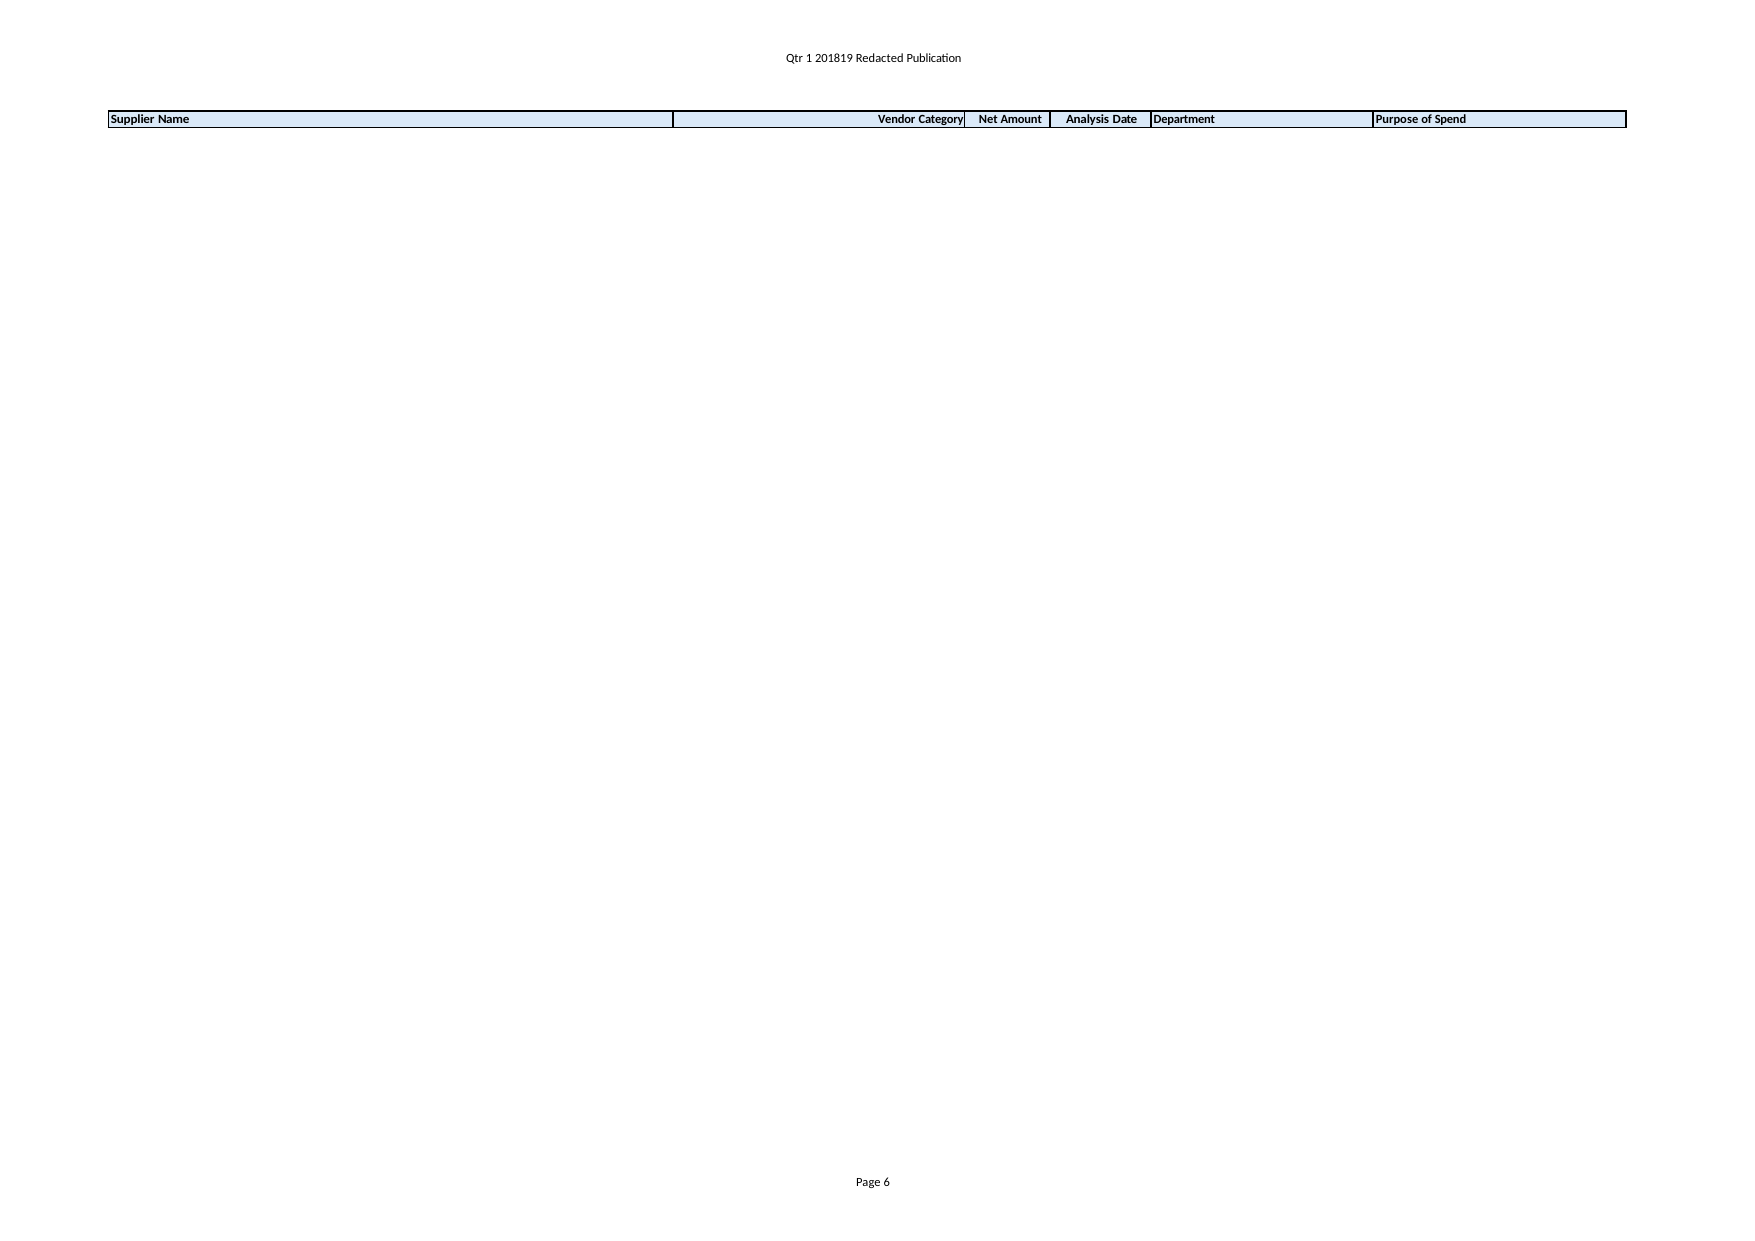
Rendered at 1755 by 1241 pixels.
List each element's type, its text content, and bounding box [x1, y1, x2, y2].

table_header Department [1152, 112, 1372, 127]
table_header Net Amount [965, 112, 1049, 127]
table_header Supplier Name [109, 112, 672, 127]
table_header Vendor Category [674, 112, 964, 127]
table_header Analysis Date [1051, 112, 1150, 127]
table_header Purpose of Spend [1374, 112, 1625, 127]
